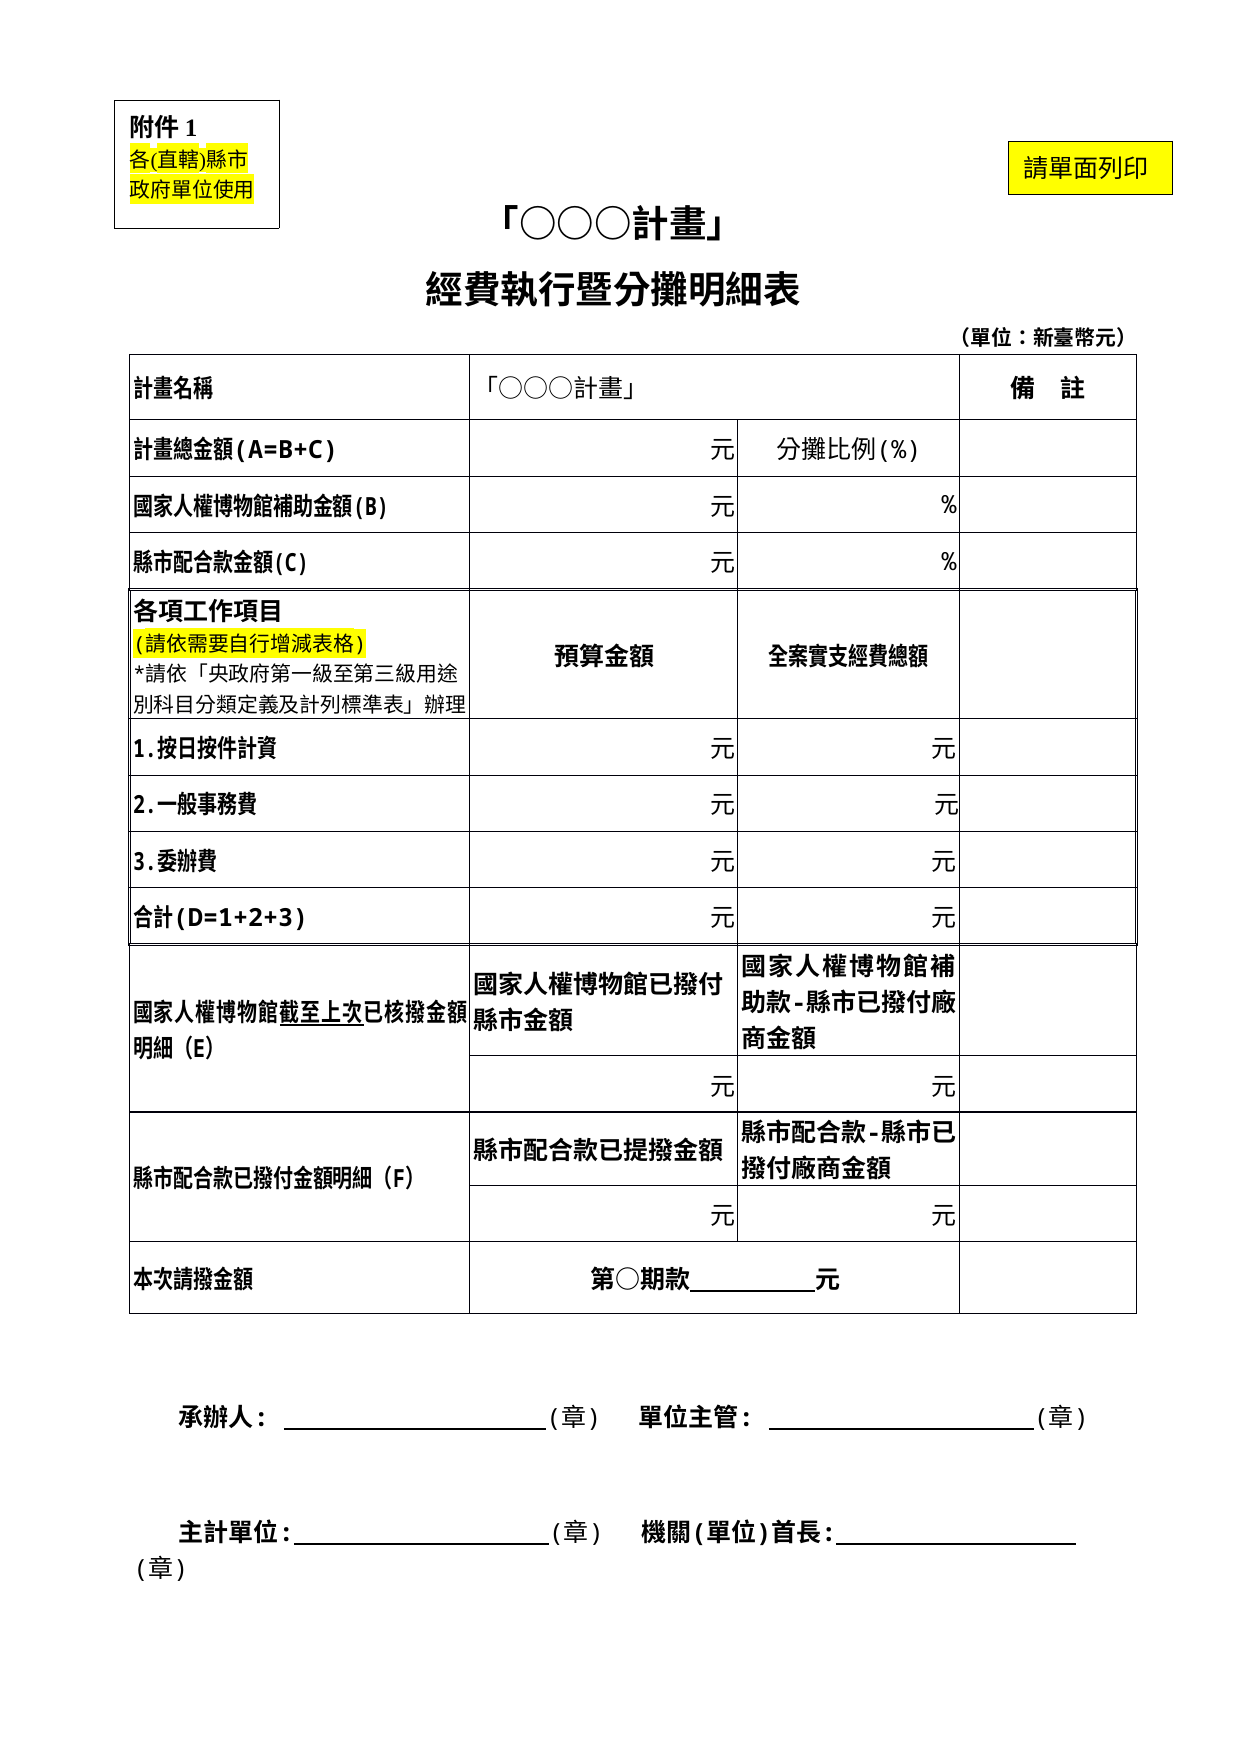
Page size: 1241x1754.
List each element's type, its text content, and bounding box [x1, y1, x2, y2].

table_cell [960, 1113, 1136, 1185]
table_cell 元 [470, 420, 737, 476]
table_cell 元 [470, 1056, 737, 1111]
table_cell [960, 1242, 1136, 1312]
table_cell 全案實支經費總額 [738, 591, 959, 718]
table_cell % [738, 477, 959, 532]
table_cell 國家人權博物館已撥付縣市金額 [470, 946, 737, 1055]
table_cell % [738, 533, 959, 588]
table_cell 計畫總金額(A=B+C) [130, 420, 469, 476]
table_cell 元 [470, 719, 737, 774]
table_cell 本次請撥金額 [130, 1242, 469, 1312]
table_cell [960, 477, 1136, 532]
text 請單面列印 [1023, 148, 1157, 184]
text 承辦人: (章) 單位主管: (章) [59, 1397, 1093, 1434]
table_cell [960, 591, 1135, 718]
table_cell 國家人權博物館截至上次已核撥金額明細（E） [130, 946, 469, 1111]
text 經費執行暨分攤明細表 [133, 270, 1093, 312]
table_cell 國家人權博物館補助金額(B) [130, 477, 469, 532]
table_cell 元 [738, 832, 959, 887]
table_cell 縣市配合款金額(C) [130, 533, 469, 588]
table_cell 元 [738, 1186, 959, 1241]
table_cell 縣市配合款-縣市已撥付廠商金額 [738, 1113, 959, 1185]
table_cell [960, 1056, 1136, 1111]
table_cell 元 [470, 477, 737, 532]
table_cell 縣市配合款已提撥金額 [470, 1113, 737, 1185]
table_cell 合計(D=1+2+3) [131, 888, 469, 943]
table_header 「○○○計畫」 [470, 355, 959, 419]
table_cell 元 [470, 776, 737, 831]
table_cell [960, 832, 1135, 887]
table_cell 元 [470, 832, 737, 887]
table_cell 2.一般事務費 [131, 776, 469, 831]
table_cell 元 [738, 776, 959, 831]
table_cell 元 [738, 888, 959, 943]
table_cell [960, 420, 1136, 476]
text 「○○○計畫」 [133, 204, 1093, 245]
table_cell 預算金額 [470, 591, 737, 718]
table_cell 元 [470, 1186, 737, 1241]
table_cell 元 [738, 719, 959, 774]
table_cell 1.按日按件計資 [131, 719, 469, 774]
text 各(直轄)縣市政府單位使用 [129, 143, 264, 204]
table_cell 各項工作項目 (請依需要自行增減表格) *請依「央政府第一級至第三級用途別科目分類定義及計列標準表」辦理 [131, 591, 469, 718]
text 主計單位: (章) 機關(單位)首長: (章) [59, 1512, 1093, 1585]
table_cell 3.委辦費 [131, 832, 469, 887]
table_cell 第○期款 元 [470, 1242, 959, 1312]
table_cell 縣市配合款已撥付金額明細（F） [130, 1113, 469, 1241]
table_header 計畫名稱 [130, 355, 469, 419]
table_cell 元 [470, 888, 737, 943]
text （單位：新臺幣元） [133, 312, 1137, 354]
table_cell [960, 888, 1135, 943]
table_cell [960, 776, 1135, 831]
table_cell [960, 946, 1136, 1055]
table_cell 元 [470, 533, 737, 588]
table_cell [960, 719, 1135, 774]
table_header 備 註 [960, 355, 1136, 419]
table_cell [960, 533, 1136, 588]
table_cell 國家人權博物館補助款-縣市已撥付廠商金額 [738, 946, 959, 1055]
table_cell [960, 1186, 1136, 1241]
text 附件1 [129, 107, 264, 143]
table_cell 元 [738, 1056, 959, 1111]
table_cell 分攤比例(%) [738, 420, 959, 476]
